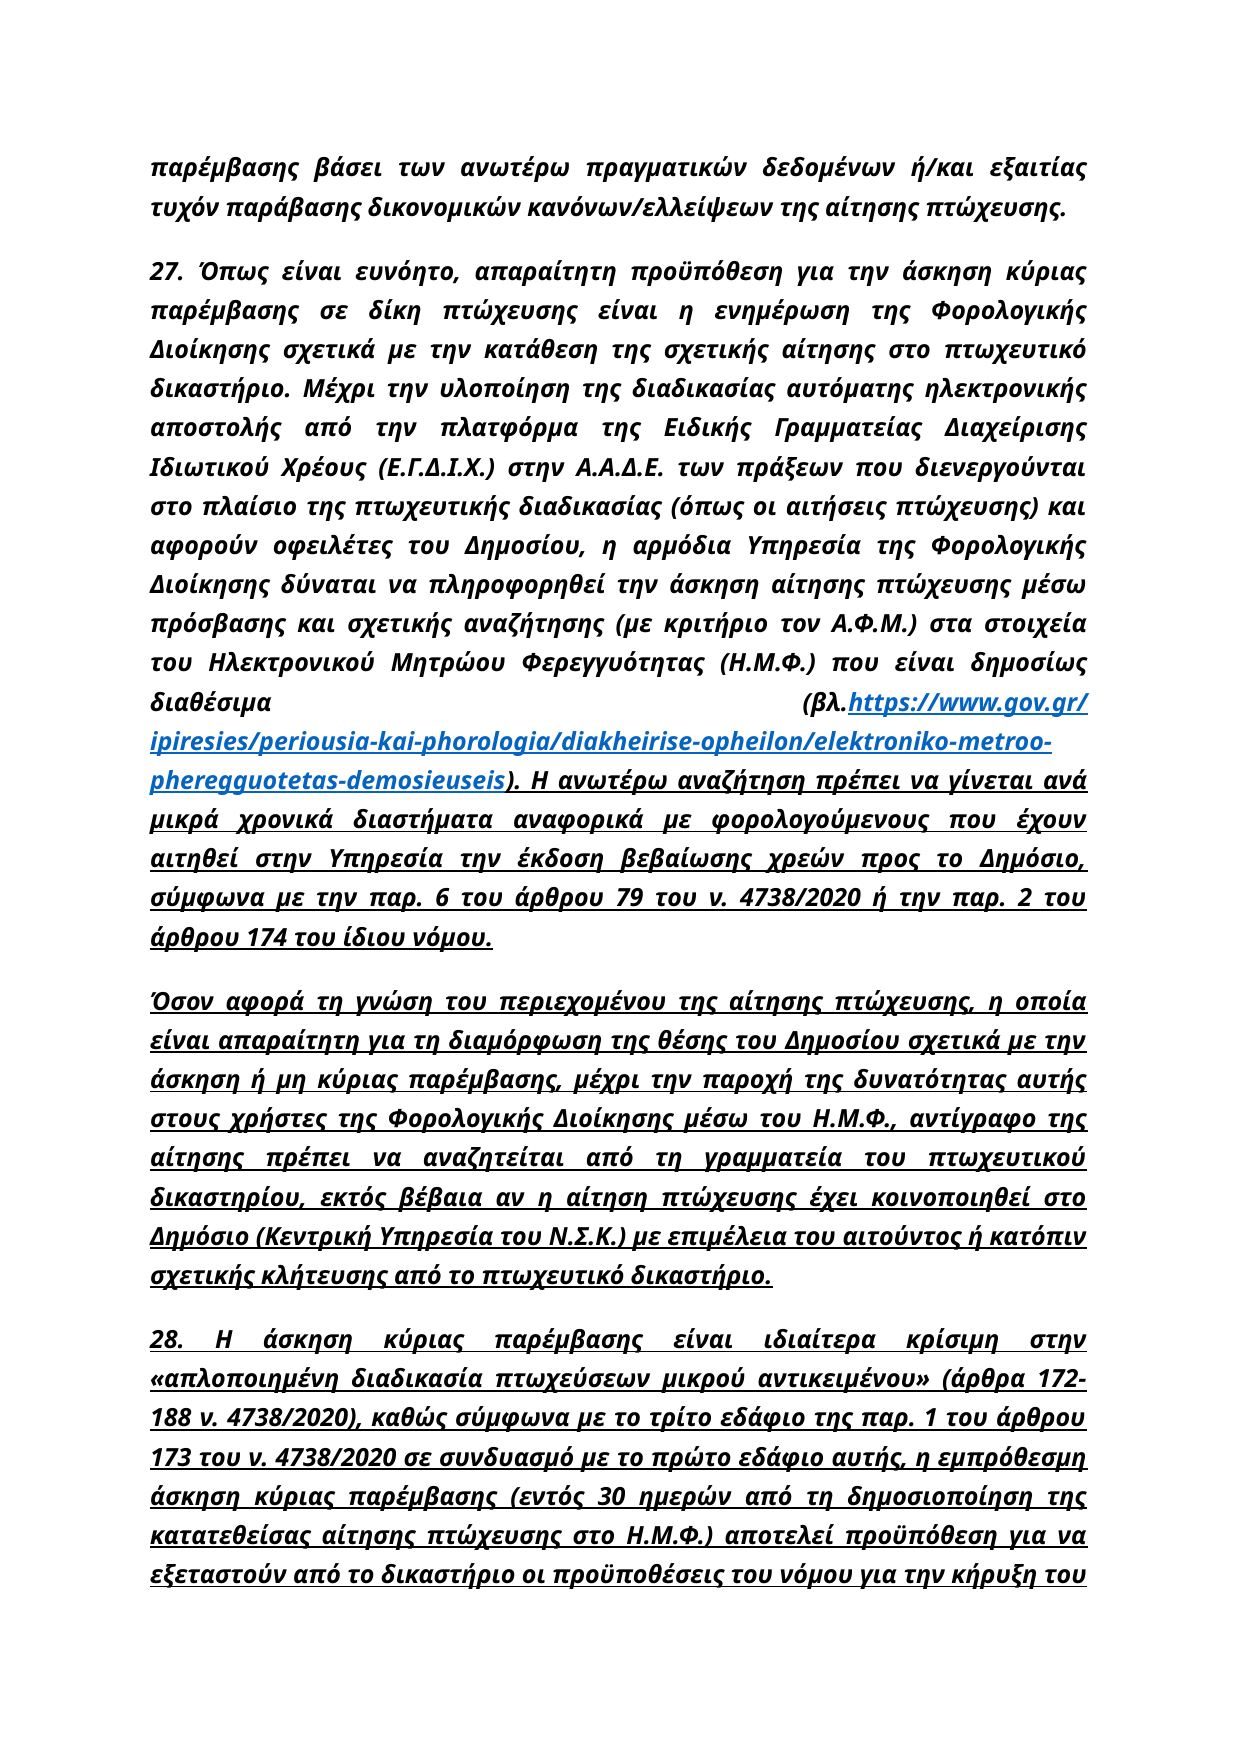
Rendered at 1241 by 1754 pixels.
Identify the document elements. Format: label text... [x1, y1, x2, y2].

text Όσον αφορά τη γνώση του περιεχομένου της αίτησης πτώχευσης, η οποία είναι απαραίτητη για τη διαμόρφωση της θέσης του Δημοσίου σχετικά με την άσκηση ή μη κύριας παρέμβασης, μέχρι την παροχή της δυνατότητας αυτής στους χρήστες της Φορολογικής Διοίκησης μέσω του Η.Μ.Φ., αντίγραφο της αίτησης πρέπει να αναζητείται από τη γραμματεία του πτωχευτικού δικαστηρίου, εκτός βέβαια αν η αίτηση πτώχευσης έχει κοινοποιηθεί στο Δημόσιο (Κεντρική Υπηρεσία του Ν.Σ.Κ.) με επιμέλεια του αιτούντος ή κατόπιν σχετικής κλήτευσης από το πτωχευτικό δικαστήριο. [150, 983, 1090, 1292]
text παρέμβασης βάσει των ανωτέρω πραγματικών δεδομένων ή/και εξαιτίας τυχόν παράβασης δικονομικών κανόνων/ελλείψεων της αίτησης πτώχευσης. [150, 150, 1090, 223]
text 28. Η άσκηση κύριας παρέμβασης είναι ιδιαίτερα κρίσιμη στην «απλοποιημένη διαδικασία πτωχεύσεων μικρού αντικειμένου» (άρθρα 172-188 ν. 4738/2020), καθώς σύμφωνα με το τρίτο εδάφιο της παρ. 1 του άρθρου 173 του ν. 4738/2020 σε συνδυασμό με το πρώτο εδάφιο αυτής, η εμπρόθεσμη άσκηση κύριας παρέμβασης (εντός 30 ημερών από τη δημοσιοποίηση της κατατεθείσας αίτησης πτώχευσης στο Η.Μ.Φ.) αποτελεί προϋπόθεση για να εξεταστούν από το δικαστήριο οι προϋποθέσεις του νόμου για την κήρυξη του [150, 1322, 1090, 1591]
text 27. Όπως είναι ευνόητο, απαραίτητη προϋπόθεση για την άσκηση κύριας παρέμβασης σε δίκη πτώχευσης είναι η ενημέρωση της Φορολογικής Διοίκησης σχετικά με την κατάθεση της σχετικής αίτησης στο πτωχευτικό δικαστήριο. Μέχρι την υλοποίηση της διαδικασίας αυτόματης ηλεκτρονικής αποστολής από την πλατφόρμα της Ειδικής Γραμματείας Διαχείρισης Ιδιωτικού Χρέους (Ε.Γ.Δ.Ι.Χ.) στην Α.Α.Δ.Ε. των πράξεων που διενεργούνται στο πλαίσιο της πτωχευτικής διαδικασίας (όπως οι αιτήσεις πτώχευσης) και αφορούν οφειλέτες του Δημοσίου, η αρμόδια Υπηρεσία της Φορολογικής Διοίκησης δύναται να πληροφορηθεί την άσκηση αίτησης πτώχευσης μέσω πρόσβασης και σχετικής αναζήτησης (με κριτήριο τον Α.Φ.Μ.) στα στοιχεία του Ηλεκτρονικού Μητρώου Φερεγγυότητας (Η.Μ.Φ.) που είναι δημοσίως διαθέσιμα (βλ.https://www.gov.gr/ ipiresies/periousia-kai-phorologia/diakheirise-opheilon/elektroniko-metroo-pheregguotetas-demosieuseis). Η ανωτέρω αναζήτηση πρέπει να γίνεται ανά μικρά χρονικά διαστήματα αναφορικά με φορολογούμενους που έχουν αιτηθεί στην Υπηρεσία την έκδοση βεβαίωσης χρεών προς το Δημόσιο, σύμφωνα με την παρ. 6 του άρθρου 79 του ν. 4738/2020 ή την παρ. 2 του άρθρου 174 του ίδιου νόμου. [150, 253, 1090, 953]
